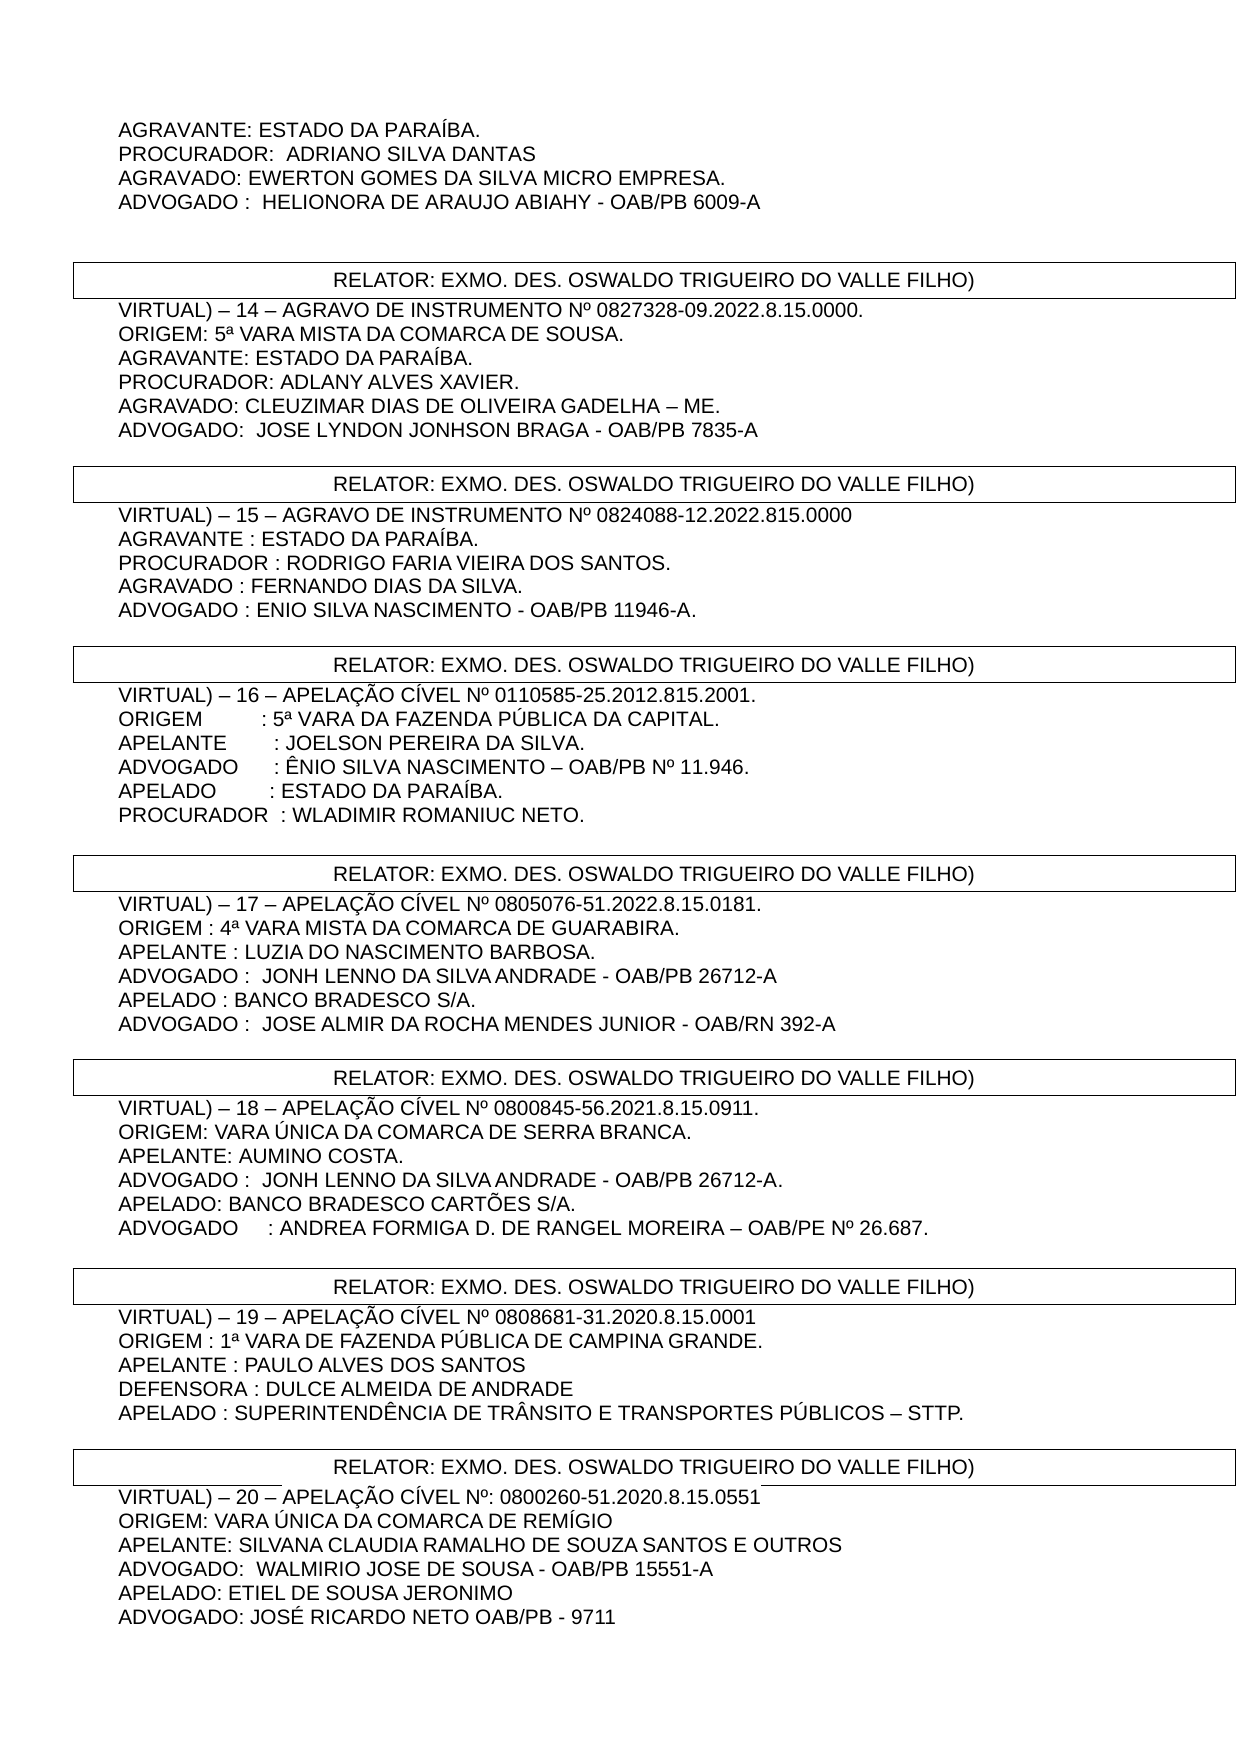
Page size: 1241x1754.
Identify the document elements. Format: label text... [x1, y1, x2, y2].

text VIRTUAL) – 18 – APELAÇÃO CÍVEL Nº 0800845-56.2021.8.15.0911. [118, 1096, 1122, 1120]
text ADVOGADO : ANDREA FORMIGA D. DE RANGEL MOREIRA – OAB/PE Nº 26.687. [118, 1216, 1122, 1239]
text AGRAVADO : FERNANDO DIAS DA SILVA. [118, 574, 1122, 598]
text APELANTE : PAULO ALVES DOS SANTOS [118, 1353, 1122, 1377]
table_header RELATOR: EXMO. DES. OSWALDO TRIGUEIRO DO VALLE FILHO) [74, 1450, 1235, 1484]
text ADVOGADO : JOSE ALMIR DA ROCHA MENDES JUNIOR - OAB/RN 392-A [118, 1011, 1122, 1035]
text DEFENSORA : DULCE ALMEIDA DE ANDRADE [118, 1377, 1122, 1401]
text ADVOGADO : JONH LENNO DA SILVA ANDRADE - OAB/PB 26712-A. [118, 1168, 1122, 1192]
text AGRAVANTE: ESTADO DA PARAÍBA. [118, 118, 1122, 142]
text PROCURADOR : WLADIMIR ROMANIUC NETO. [118, 802, 1122, 826]
text ADVOGADO : ÊNIO SILVA NASCIMENTO – OAB/PB Nº 11.946. [118, 754, 1122, 778]
text ORIGEM: 5ª VARA MISTA DA COMARCA DE SOUSA. [118, 322, 1122, 346]
text ADVOGADO : ENIO SILVA NASCIMENTO - OAB/PB 11946-A. [118, 598, 1122, 622]
text AGRAVADO: CLEUZIMAR DIAS DE OLIVEIRA GADELHA – ME. [118, 394, 1122, 418]
text ORIGEM: VARA ÚNICA DA COMARCA DE SERRA BRANCA. [118, 1120, 1122, 1144]
table_header RELATOR: EXMO. DES. OSWALDO TRIGUEIRO DO VALLE FILHO) [74, 856, 1235, 891]
text ORIGEM : 5ª VARA DA FAZENDA PÚBLICA DA CAPITAL. [118, 707, 1122, 731]
text AGRAVANTE : ESTADO DA PARAÍBA. [118, 526, 1122, 550]
text VIRTUAL) – 15 – AGRAVO DE INSTRUMENTO Nº 0824088-12.2022.815.0000 [118, 503, 1122, 526]
text APELADO : BANCO BRADESCO S/A. [118, 987, 1122, 1011]
text VIRTUAL) – 14 – AGRAVO DE INSTRUMENTO Nº 0827328-09.2022.8.15.0000. [118, 299, 1122, 322]
text PROCURADOR: ADLANY ALVES XAVIER. [118, 370, 1122, 394]
text PROCURADOR: ADRIANO SILVA DANTAS [118, 142, 1122, 166]
text APELADO : ESTADO DA PARAÍBA. [118, 778, 1122, 802]
text VIRTUAL) – 16 – APELAÇÃO CÍVEL Nº 0110585-25.2012.815.2001. [118, 683, 1122, 707]
text ADVOGADO: WALMIRIO JOSE DE SOUSA - OAB/PB 15551-A [118, 1557, 1122, 1581]
table_header RELATOR: EXMO. DES. OSWALDO TRIGUEIRO DO VALLE FILHO) [74, 1269, 1235, 1304]
text VIRTUAL) – 20 – APELAÇÃO CÍVEL Nº: 0800260-51.2020.8.15.0551 ORIGEM: VARA ÚNICA DA COMARCA DE REMÍGIO [118, 1486, 1122, 1533]
table_header RELATOR: EXMO. DES. OSWALDO TRIGUEIRO DO VALLE FILHO) [74, 467, 1235, 502]
text AGRAVANTE: ESTADO DA PARAÍBA. [118, 346, 1122, 370]
text ADVOGADO : JONH LENNO DA SILVA ANDRADE - OAB/PB 26712-A [118, 963, 1122, 987]
text APELADO : SUPERINTENDÊNCIA DE TRÂNSITO E TRANSPORTES PÚBLICOS – STTP. [118, 1401, 1122, 1424]
table_header RELATOR: EXMO. DES. OSWALDO TRIGUEIRO DO VALLE FILHO) [74, 647, 1235, 682]
text PROCURADOR : RODRIGO FARIA VIEIRA DOS SANTOS. [118, 550, 1122, 574]
text ADVOGADO: JOSÉ RICARDO NETO OAB/PB - 9711 [118, 1605, 1122, 1629]
text APELANTE: SILVANA CLAUDIA RAMALHO DE SOUZA SANTOS E OUTROS [118, 1533, 1122, 1557]
text ADVOGADO : HELIONORA DE ARAUJO ABIAHY - OAB/PB 6009-A [118, 190, 1122, 214]
text VIRTUAL) – 19 – APELAÇÃO CÍVEL Nº 0808681-31.2020.8.15.0001 [118, 1305, 1122, 1329]
text ORIGEM : 1ª VARA DE FAZENDA PÚBLICA DE CAMPINA GRANDE. [118, 1329, 1122, 1353]
table_header RELATOR: EXMO. DES. OSWALDO TRIGUEIRO DO VALLE FILHO) [74, 1060, 1235, 1095]
text ORIGEM : 4ª VARA MISTA DA COMARCA DE GUARABIRA. [118, 916, 1122, 939]
text APELADO: BANCO BRADESCO CARTÕES S/A. [118, 1192, 1122, 1216]
text ADVOGADO: JOSE LYNDON JONHSON BRAGA - OAB/PB 7835-A [118, 418, 1122, 442]
text AGRAVADO: EWERTON GOMES DA SILVA MICRO EMPRESA. [118, 166, 1122, 190]
text APELANTE: AUMINO COSTA. [118, 1144, 1122, 1168]
text APELANTE : JOELSON PEREIRA DA SILVA. [118, 731, 1122, 754]
text APELANTE : LUZIA DO NASCIMENTO BARBOSA. [118, 939, 1122, 963]
text VIRTUAL) – 17 – APELAÇÃO CÍVEL Nº 0805076-51.2022.8.15.0181. [118, 892, 1122, 916]
table_header RELATOR: EXMO. DES. OSWALDO TRIGUEIRO DO VALLE FILHO) [74, 263, 1235, 298]
text APELADO: ETIEL DE SOUSA JERONIMO [118, 1581, 1122, 1605]
